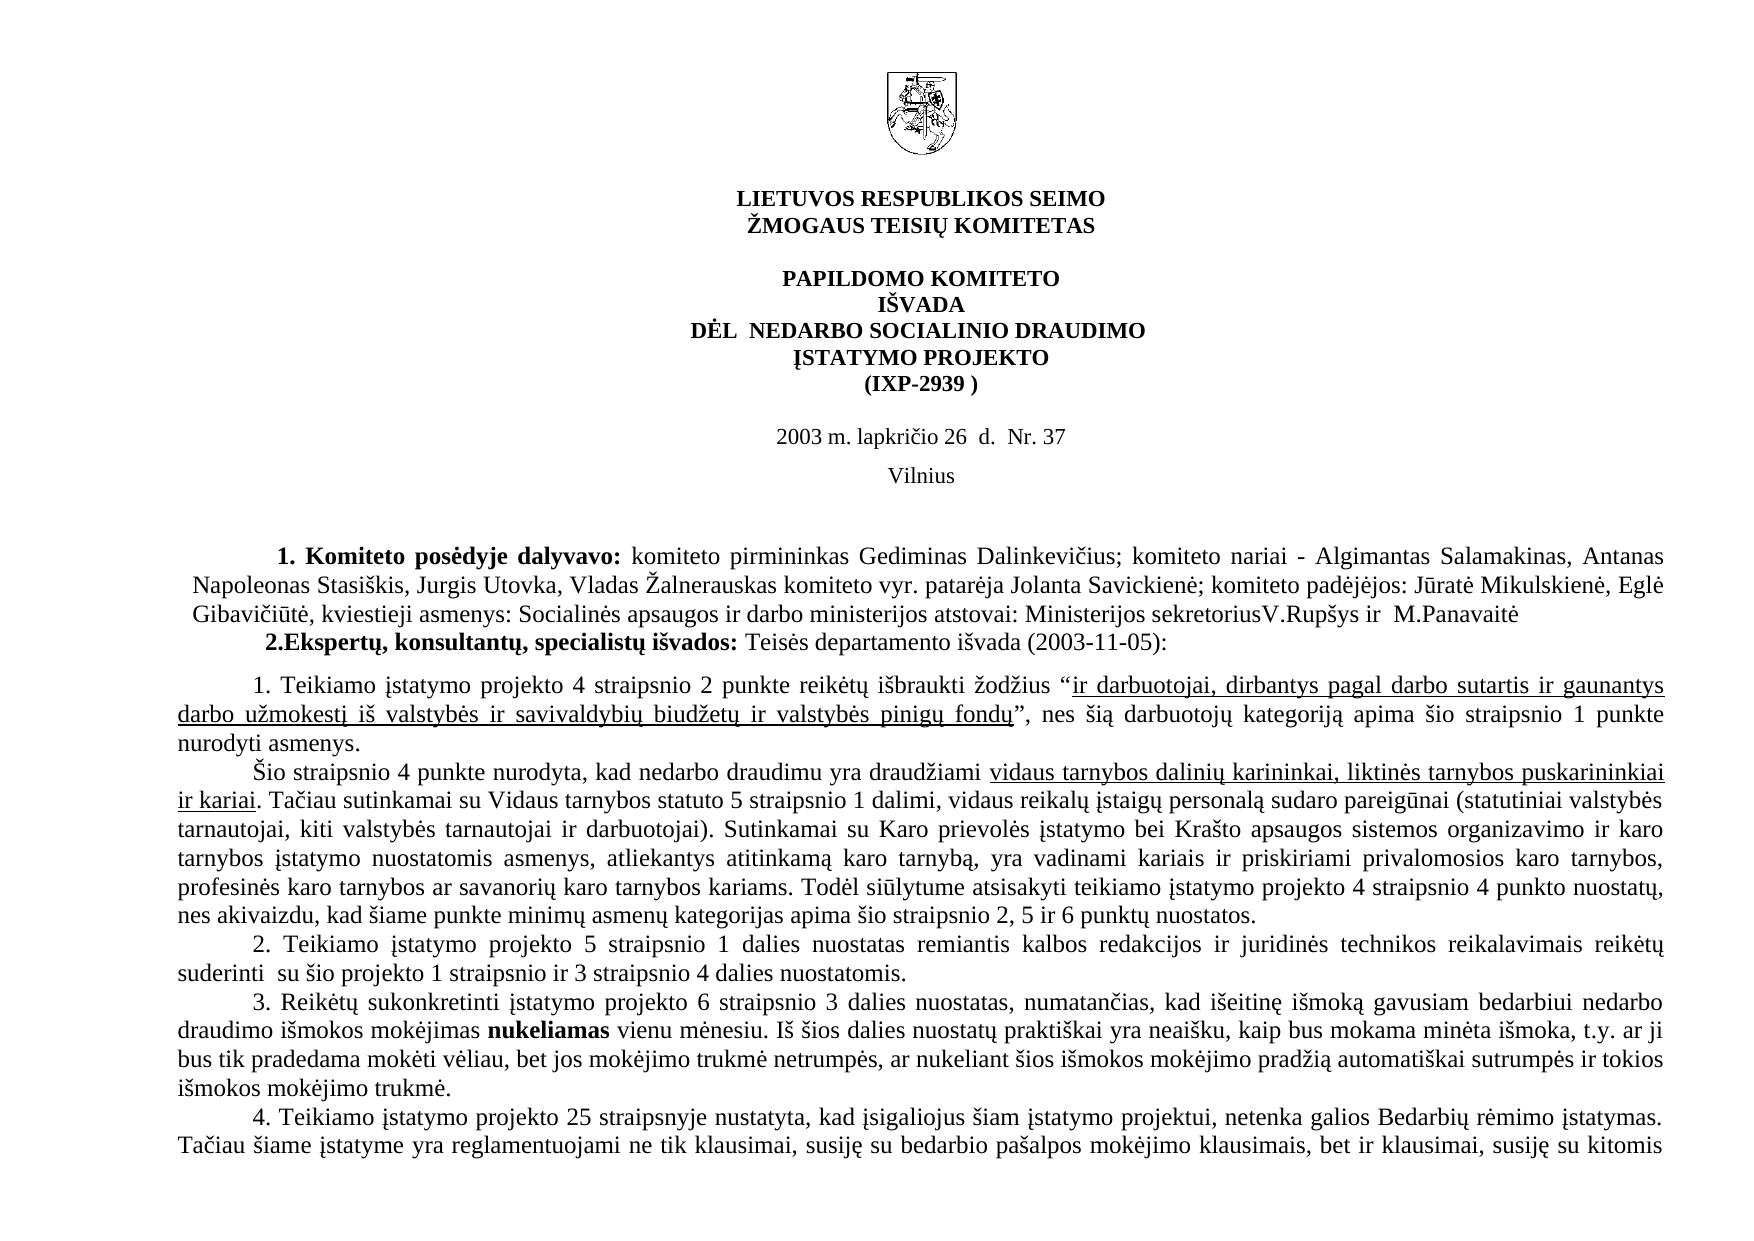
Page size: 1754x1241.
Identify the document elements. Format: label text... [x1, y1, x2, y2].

text 3. Reikėtų sukonkretinti įstatymo projekto 6 straipsnio 3 dalies nuostatas, numatančias, kad išeitinę išmoką gavusiam bedarbiui nedarbo draudimo išmokos mokėjimas nukeliamas vienu mėnesiu. Iš šios dalies nuostatų praktiškai yra neaišku, kaip bus mokama minėta išmoka, t.y. ar ji bus tik pradedama mokėti vėliau, bet jos mokėjimo trukmė netrumpės, ar nukeliant šios išmokos mokėjimo pradžią automatiškai sutrumpės ir tokios išmokos mokėjimo trukmė. [177, 987, 1665, 1102]
subtitle PAPILDOMO KOMITETO [177, 264, 1665, 291]
text 2003 m. lapkričio 26 d. Nr. 37 [177, 423, 1665, 449]
text 1. Teikiamo įstatymo projekto 4 straipsnio 2 punkte reikėtų išbraukti žodžius “ir darbuotojai, dirbantys pagal darbo sutartis ir gaunantys darbo užmokestį iš valstybės ir savivaldybių biudžetų ir valstybės pinigų fondų”, nes šią darbuotojų kategoriją apima šio straipsnio 1 punkte nurodyti asmenys. [177, 671, 1665, 757]
subtitle IŠVADA [177, 291, 1665, 317]
text DĖL NEDARBO SOCIALINIO DRAUDIMO [177, 317, 1665, 344]
text ĮSTATYMO PROJEKTO [177, 344, 1665, 370]
text Šio straipsnio 4 punkte nurodyta, kad nedarbo draudimu yra draudžiami vidaus tarnybos dalinių karininkai, liktinės tarnybos puskarininkiai ir kariai. Tačiau sutinkamai su Vidaus tarnybos statuto 5 straipsnio 1 dalimi, vidaus reikalų įstaigų personalą sudaro pareigūnai (statutiniai valstybės tarnautojai, kiti valstybės tarnautojai ir darbuotojai). Sutinkamai su Karo prievolės įstatymo bei Krašto apsaugos sistemos organizavimo ir karo tarnybos įstatymo nuostatomis asmenys, atliekantys atitinkamą karo tarnybą, yra vadinami kariais ir priskiriami privalomosios karo tarnybos, profesinės karo tarnybos ar savanorių karo tarnybos kariams. Todėl siūlytume atsisakyti teikiamo įstatymo projekto 4 straipsnio 4 punkto nuostatų, nes akivaizdu, kad šiame punkte minimų asmenų kategorijas apima šio straipsnio 2, 5 ir 6 punktų nuostatos. [177, 757, 1665, 929]
text 4. Teikiamo įstatymo projekto 25 straipsnyje nustatyta, kad įsigaliojus šiam įstatymo projektui, netenka galios Bedarbių rėmimo įstatymas. Tačiau šiame įstatyme yra reglamentuojami ne tik klausimai, susiję su bedarbio pašalpos mokėjimo klausimais, bet ir klausimai, susiję su kitomis [177, 1102, 1665, 1159]
text 1. Komiteto posėdyje dalyvavo: komiteto pirmininkas Gediminas Dalinkevičius; komiteto nariai - Algimantas Salamakinas, Antanas Napoleonas Stasiškis, Jurgis Utovka, Vladas Žalnerauskas komiteto vyr. patarėja Jolanta Savickienė; komiteto padėjėjos: Jūratė Mikulskienė, Eglė Gibavičiūtė, kviestieji asmenys: Socialinės apsaugos ir darbo ministerijos atstovai: Ministerijos sekretoriusV.Rupšys ir M.Panavaitė [192, 541, 1665, 627]
text Vilnius [177, 462, 1665, 488]
text 2.Ekspertų, konsultantų, specialistų išvados: Teisės departamento išvada (2003-11-05): [177, 627, 1665, 656]
text LIETUVOS RESPUBLIKOS SEIMO [177, 186, 1665, 212]
text 2. Teikiamo įstatymo projekto 5 straipsnio 1 dalies nuostatas remiantis kalbos redakcijos ir juridinės technikos reikalavimais reikėtų suderinti su šio projekto 1 straipsnio ir 3 straipsnio 4 dalies nuostatomis. [177, 929, 1665, 987]
text ŽMOGAUS TEISIŲ KOMITETAS [177, 212, 1665, 238]
text (IXP-2939 ) [177, 370, 1665, 396]
